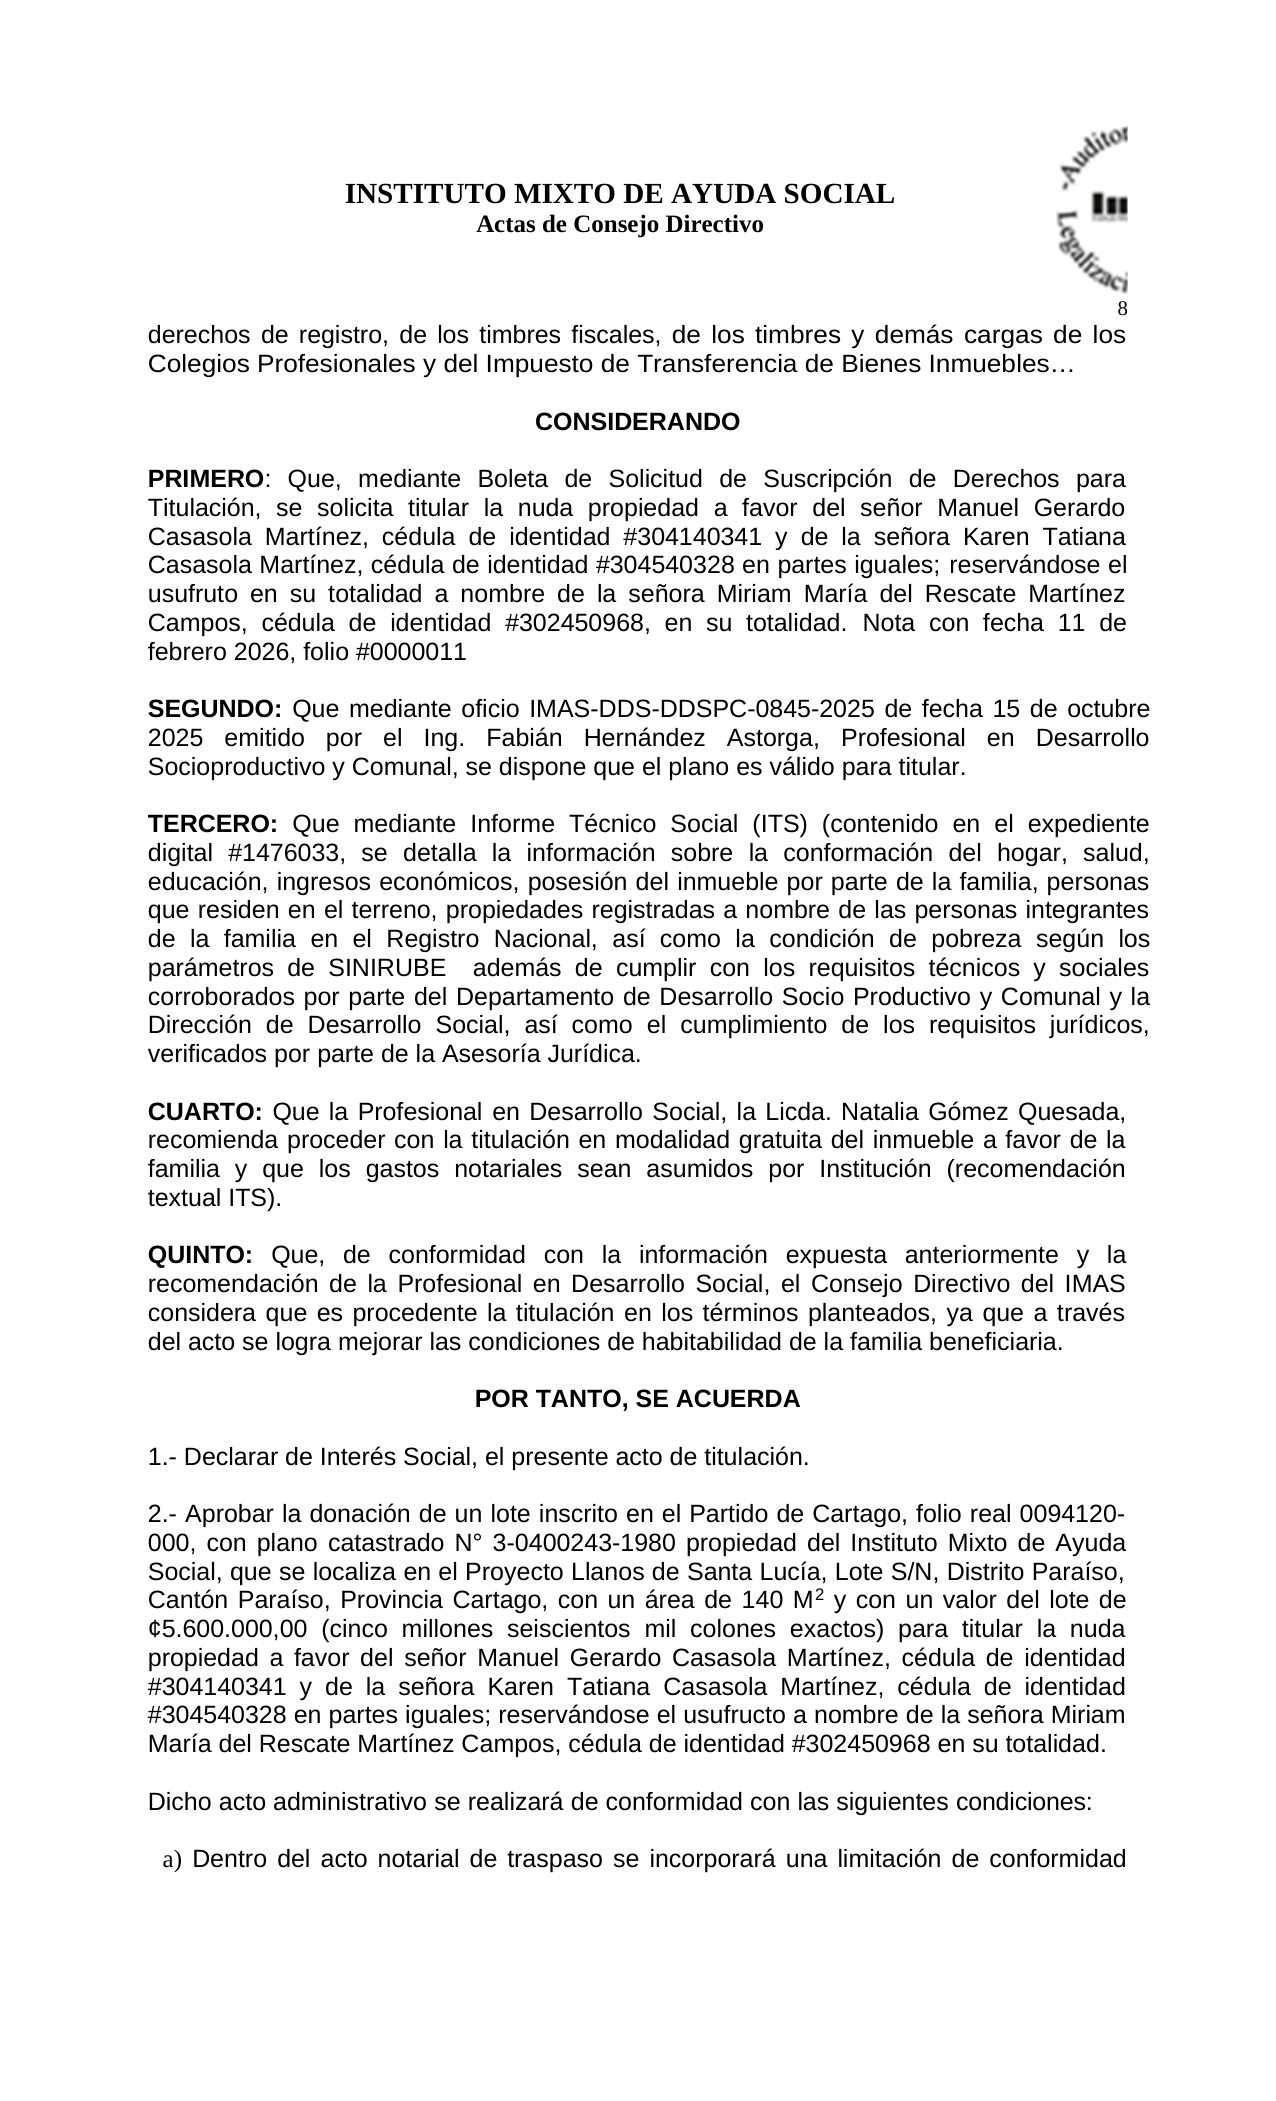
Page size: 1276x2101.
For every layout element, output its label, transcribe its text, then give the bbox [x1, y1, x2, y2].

text SEGUNDO: Que mediante oficio IMAS-DDS-DDSPC-0845-2025 de fecha 15 de octubre 2025 emitido por el Ing. Fabián Hernández Astorga, Profesional en Desarrollo Socioproductivo y Comunal, se dispone que el plano es válido para titular. [148, 694, 1152, 780]
text TERCERO: Que mediante Informe Técnico Social (ITS) (contenido en el expediente digital #1476033, se detalla la información sobre la conformación del hogar, salud, educación, ingresos económicos, posesión del inmueble por parte de la familia, personas que residen en el terreno, propiedades registradas a nombre de las personas integrantes de la familia en el Registro Nacional, así como la condición de pobreza según los parámetros de SINIRUBE además de cumplir con los requisitos técnicos y sociales corroborados por parte del Departamento de Desarrollo Socio Productivo y Comunal y la Dirección de Desarrollo Social, así como el cumplimiento de los requisitos jurídicos, verificados por parte de la Asesoría Jurídica. [148, 809, 1152, 1068]
list CUARTO: Que la Profesional en Desarrollo Social, la Licda. Natalia Gómez Quesada, recomienda proceder con la titulación en modalidad gratuita del inmueble a favor de la familia y que los gastos notariales sean asumidos por Institución (recomendación textual ITS). [148, 1097, 1127, 1212]
list CONSIDERANDO [148, 407, 1127, 435]
text Dicho acto administrativo se realizará de conformidad con las siguientes condiciones: [148, 1787, 1127, 1815]
list POR TANTO, SE ACUERDA [148, 1384, 1127, 1413]
text 1.- Declarar de Interés Social, el presente acto de titulación. [148, 1442, 1127, 1470]
text 2.- Aprobar la donación de un lote inscrito en el Partido de Cartago, folio real 0094120-000, con plano catastrado N° 3-0400243-1980 propiedad del Instituto Mixto de Ayuda Social, que se localiza en el Proyecto Llanos de Santa Lucía, Lote S/N, Distrito Paraíso, Cantón Paraíso, Provincia Cartago, con un área de 140 M2 y con un valor del lote de ¢5.600.000,00 (cinco millones seiscientos mil colones exactos) para titular la nuda propiedad a favor del señor Manuel Gerardo Casasola Martínez, cédula de identidad #304140341 y de la señora Karen Tatiana Casasola Martínez, cédula de identidad #304540328 en partes iguales; reservándose el usufructo a nombre de la señora Miriam María del Rescate Martínez Campos, cédula de identidad #302450968 en su totalidad. [148, 1499, 1127, 1758]
list Dentro del acto notarial de traspaso se incorporará una limitación de conformidad [162, 1844, 1127, 1873]
text PRIMERO: Que, mediante Boleta de Solicitud de Suscripción de Derechos para Titulación, se solicita titular la nuda propiedad a favor del señor Manuel Gerardo Casasola Martínez, cédula de identidad #304140341 y de la señora Karen Tatiana Casasola Martínez, cédula de identidad #304540328 en partes iguales; reservándose el usufruto en su totalidad a nombre de la señora Miriam María del Rescate Martínez Campos, cédula de identidad #302450968, en su totalidad. Nota con fecha 11 de febrero 2026, folio #0000011 [148, 464, 1127, 665]
list QUINTO: Que, de conformidad con la información expuesta anteriormente y la recomendación de la Profesional en Desarrollo Social, el Consejo Directivo del IMAS considera que es procedente la titulación en los términos planteados, ya que a través del acto se logra mejorar las condiciones de habitabilidad de la familia beneficiaria. [148, 1240, 1127, 1355]
text derechos de registro, de los timbres fiscales, de los timbres y demás cargas de los Colegios Profesionales y del Impuesto de Transferencia de Bienes Inmuebles… [148, 320, 1127, 378]
